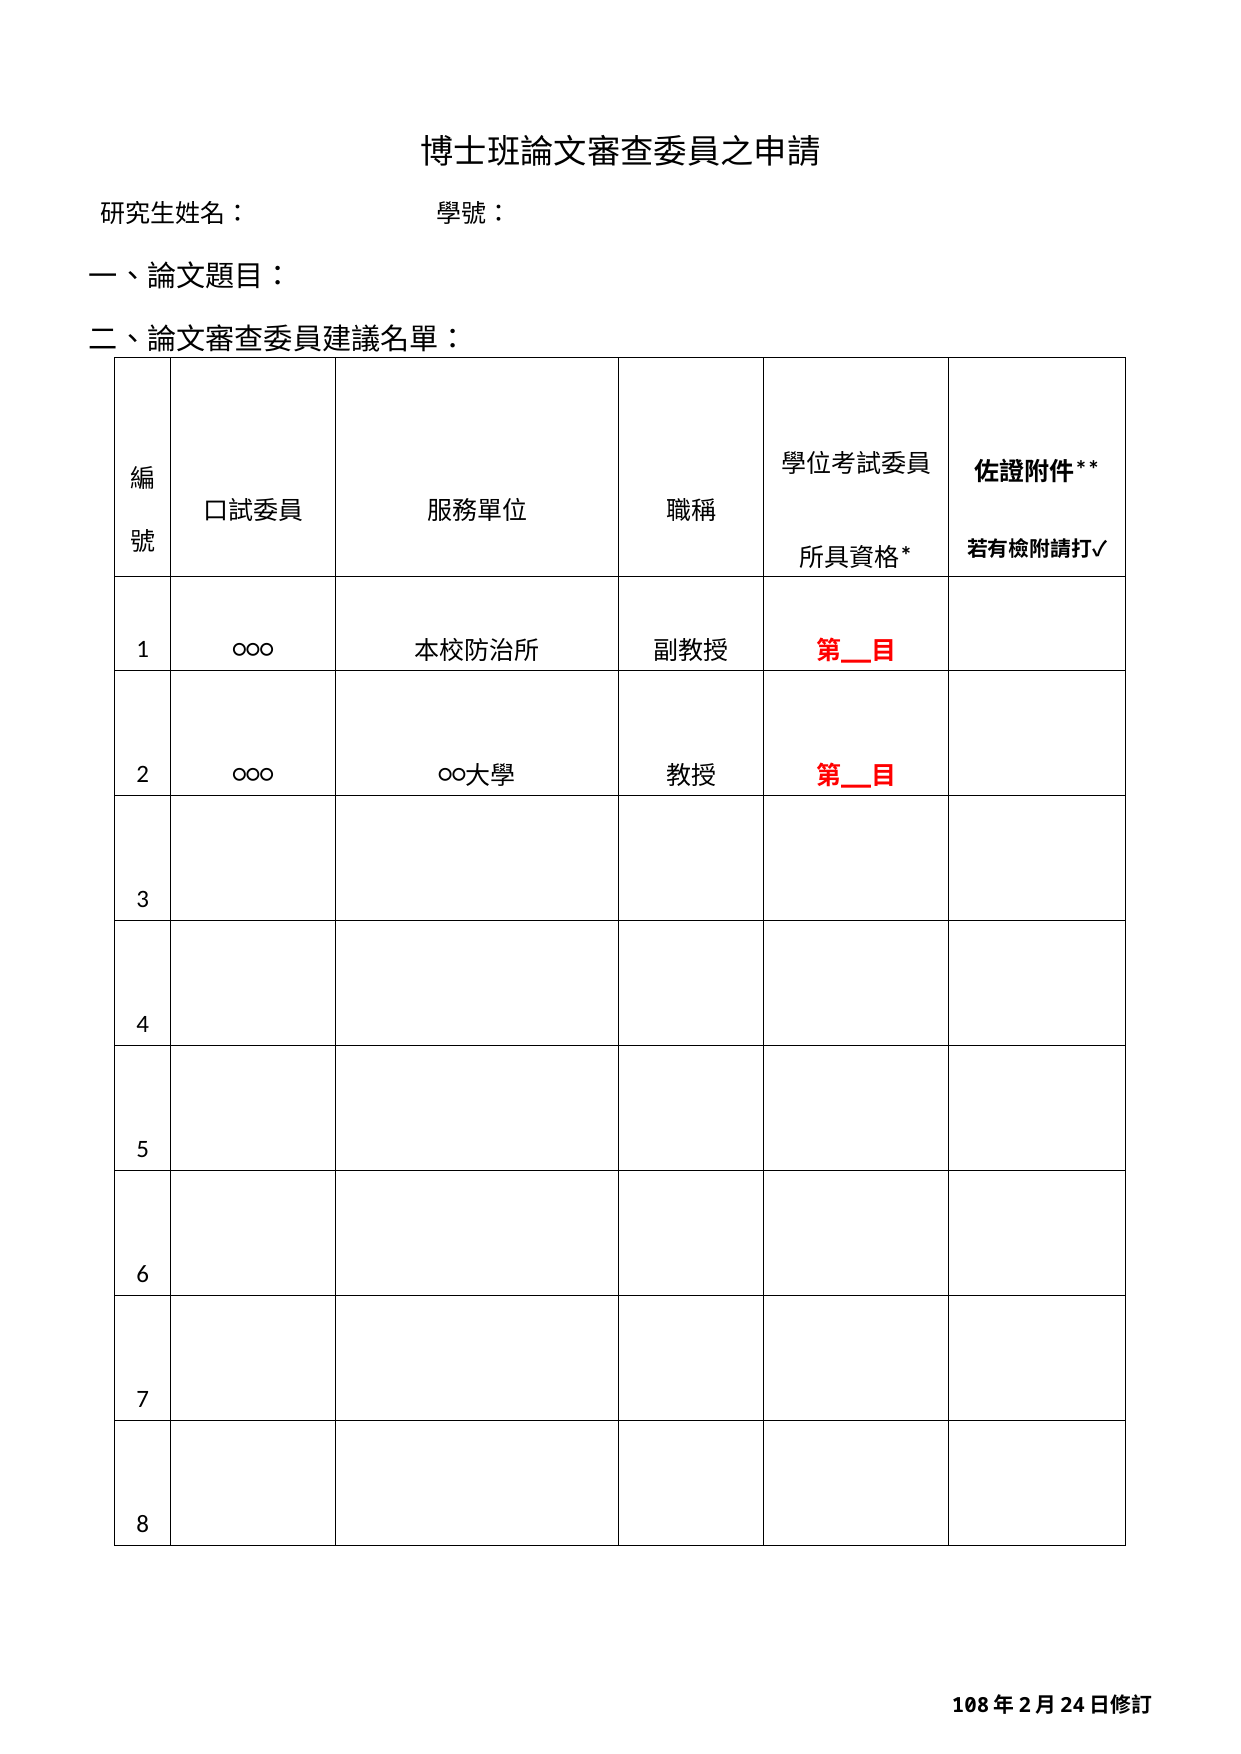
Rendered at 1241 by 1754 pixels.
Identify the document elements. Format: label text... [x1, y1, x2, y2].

table_cell [764, 921, 948, 1045]
table_cell [764, 1171, 948, 1295]
table_cell [949, 796, 1125, 920]
table_cell [336, 1421, 618, 1545]
table_cell [764, 796, 948, 920]
text 博士班論文審查委員之申請 [89, 107, 1152, 170]
table_header 研究生姓名： [89, 170, 425, 232]
table_cell 本校防治所 [336, 577, 618, 670]
table_cell ○○○ [171, 577, 335, 670]
table_cell [949, 1046, 1125, 1170]
table_cell [949, 921, 1125, 1045]
table_cell 第__目 [764, 577, 948, 670]
table_cell 2 [115, 671, 170, 795]
table_header 學位考試委員 所具資格* [764, 358, 948, 576]
table_cell [949, 1421, 1125, 1545]
table_cell [336, 1046, 618, 1170]
table_cell 8 [115, 1421, 170, 1545]
table_cell [619, 921, 763, 1045]
table_cell [171, 1171, 335, 1295]
table_header 編號 [115, 358, 170, 576]
table_cell [764, 1421, 948, 1545]
table_header 職稱 [619, 358, 763, 576]
table_cell ○○○ [171, 671, 335, 795]
text 二、論文審查委員建議名單： [89, 295, 1152, 357]
table_cell [619, 1421, 763, 1545]
table_cell 第__目 [764, 671, 948, 795]
table_cell 4 [115, 921, 170, 1045]
table_cell [619, 796, 763, 920]
table_cell 7 [115, 1296, 170, 1420]
table_cell [949, 1171, 1125, 1295]
table_cell 5 [115, 1046, 170, 1170]
table_cell [336, 1171, 618, 1295]
table_cell [171, 796, 335, 920]
table_cell [171, 1296, 335, 1420]
table_header 服務單位 [336, 358, 618, 576]
table_cell [336, 796, 618, 920]
table_cell 6 [115, 1171, 170, 1295]
table_cell [171, 921, 335, 1045]
table_cell [949, 671, 1125, 795]
table_cell [336, 1296, 618, 1420]
table_cell [619, 1046, 763, 1170]
table_cell [764, 1046, 948, 1170]
table_cell 1 [115, 577, 170, 670]
table_cell [171, 1046, 335, 1170]
table_cell [619, 1296, 763, 1420]
table_cell [949, 1296, 1125, 1420]
table_cell [336, 921, 618, 1045]
table_cell 副教授 [619, 577, 763, 670]
table_cell [764, 1296, 948, 1420]
table_header 佐證附件** 若有檢附請打✓ [949, 358, 1125, 576]
table_cell 教授 [619, 671, 763, 795]
table_cell [949, 577, 1125, 670]
table_cell [171, 1421, 335, 1545]
table_header 學號： [425, 170, 843, 232]
text 一、論文題目： [89, 232, 1152, 295]
table_cell [619, 1171, 763, 1295]
table_cell ○○大學 [336, 671, 618, 795]
table_header 口試委員 [171, 358, 335, 576]
table_cell 3 [115, 796, 170, 920]
